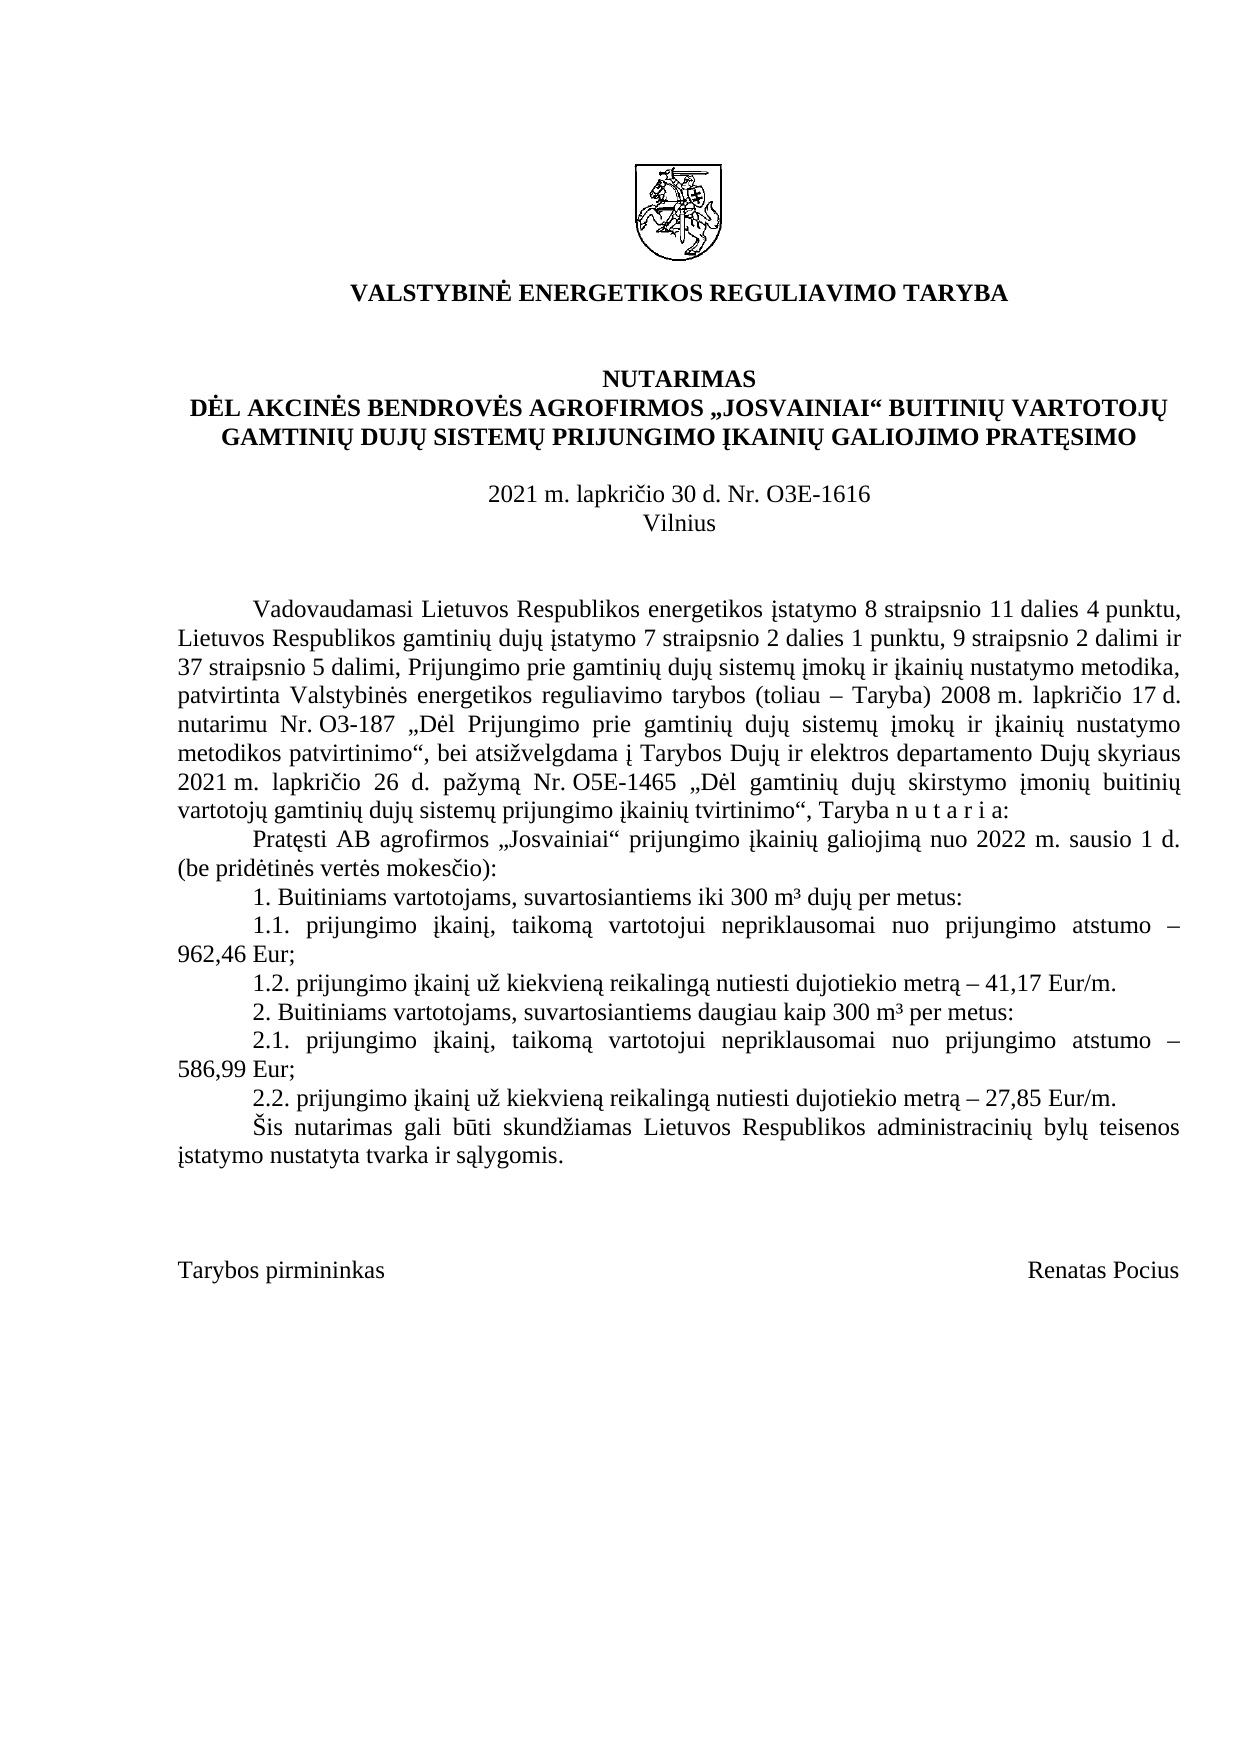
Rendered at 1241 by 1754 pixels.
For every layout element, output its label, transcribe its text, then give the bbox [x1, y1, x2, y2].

text 2.2. prijungimo įkainį už kiekvieną reikalingą nutiesti dujotiekio metrą – 27,85 Eur/m. [177, 1083, 1181, 1112]
text 1.1. prijungimo įkainį, taikomą vartotojui nepriklausomai nuo prijungimo atstumo – 962,46 Eur; [177, 911, 1181, 968]
text Valstybinė energetikos reguliavimo taryba [177, 278, 1181, 307]
text 2.1. prijungimo įkainį, taikomą vartotojui nepriklausomai nuo prijungimo atstumo – 586,99 Eur; [177, 1026, 1181, 1083]
text Šis nutarimas gali būti skundžiamas Lietuvos Respublikos administracinių bylų teisenos įstatymo nustatyta tvarka ir sąlygomis. [177, 1112, 1181, 1169]
text Vadovaudamasi Lietuvos Respublikos energetikos įstatymo 8 straipsnio 11 dalies 4 punktu, Lietuvos Respublikos gamtinių dujų įstatymo 7 straipsnio 2 dalies 1 punktu, 9 straipsnio 2 dalimi ir 37 straipsnio 5 dalimi, Prijungimo prie gamtinių dujų sistemų įmokų ir įkainių nustatymo metodika, patvirtinta Valstybinės energetikos reguliavimo tarybos (toliau – Taryba) 2008 m. lapkričio 17 d. nutarimu Nr. O3-187 „Dėl Prijungimo prie gamtinių dujų sistemų įmokų ir įkainių nustatymo metodikos patvirtinimo“, bei atsižvelgdama į Tarybos Dujų ir elektros departamento Dujų skyriaus 2021 m. lapkričio 26 d. pažymą Nr. O5E-1465 „Dėl gamtinių dujų skirstymo įmonių buitinių vartotojų gamtinių dujų sistemų prijungimo įkainių tvirtinimo“, Taryba n u t a r i a: [177, 594, 1181, 824]
text Pratęsti AB agrofirmos „Josvainiai“ prijungimo įkainių galiojimą nuo 2022 m. sausio 1 d. (be pridėtinės vertės mokesčio): [177, 824, 1181, 882]
text 2. Buitiniams vartotojams, suvartosiantiems daugiau kaip 300 m³ per metus: [177, 997, 1181, 1026]
text Vilnius [177, 508, 1181, 537]
text 1. Buitiniams vartotojams, suvartosiantiems iki 300 m³ dujų per metus: [177, 882, 1181, 911]
text NUTARIMAS [177, 364, 1181, 393]
text Dėl akcinės bendrovės agrofirmOS „josvainiai“ buitinių vartotojų gamtinių dujų sistemų prijungimo įkainių Galiojimo pratęsimo [177, 393, 1181, 451]
text Tarybos pirmininkas Renatas Pocius [177, 1256, 1181, 1284]
text 2021 m. lapkričio 30 d. Nr. O3E-1616 [177, 479, 1181, 508]
text 1.2. prijungimo įkainį už kiekvieną reikalingą nutiesti dujotiekio metrą – 41,17 Eur/m. [177, 968, 1181, 997]
